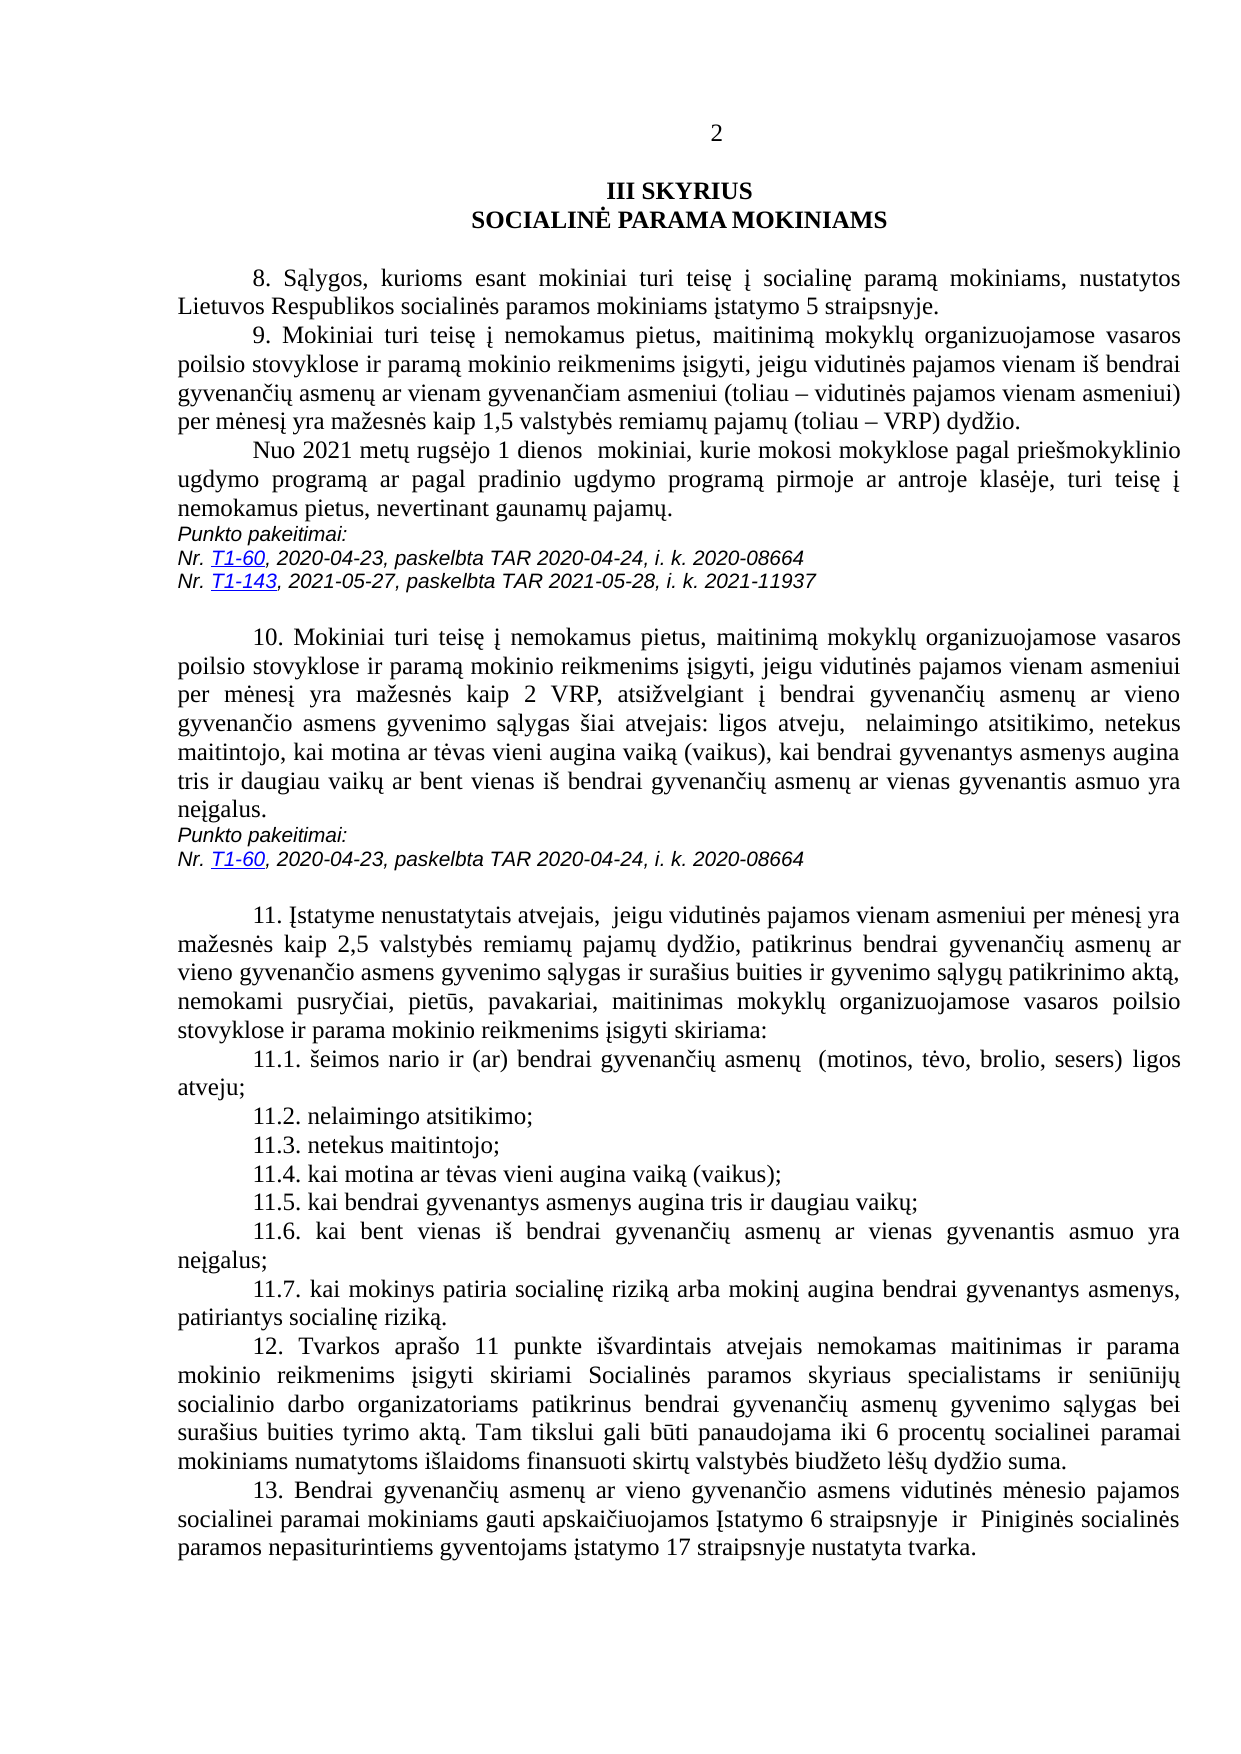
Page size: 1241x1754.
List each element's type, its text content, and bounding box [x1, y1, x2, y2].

text 8. Sąlygos, kurioms esant mokiniai turi teisę į socialinę paramą mokiniams, nustatytos Lietuvos Respublikos socialinės paramos mokiniams įstatymo 5 straipsnyje. [177, 263, 1181, 320]
text 10. Mokiniai turi teisę į nemokamus pietus, maitinimą mokyklų organizuojamose vasaros poilsio stovyklose ir paramą mokinio reikmenims įsigyti, jeigu vidutinės pajamos vienam asmeniui per mėnesį yra mažesnės kaip 2 VRP, atsižvelgiant į bendrai gyvenančių asmenų ar vieno gyvenančio asmens gyvenimo sąlygas šiai atvejais: ligos atveju, nelaimingo atsitikimo, netekus maitintojo, kai motina ar tėvas vieni augina vaiką (vaikus), kai bendrai gyvenantys asmenys augina tris ir daugiau vaikų ar bent vienas iš bendrai gyvenančių asmenų ar vienas gyvenantis asmuo yra neįgalus. [177, 622, 1181, 823]
text Nr. T1-60, 2020-04-23, paskelbta TAR 2020-04-24, i. k. 2020-08664 [177, 847, 1181, 871]
text Nr. T1-60, 2020-04-23, paskelbta TAR 2020-04-24, i. k. 2020-08664 [177, 545, 1181, 569]
text Punkto pakeitimai: [177, 521, 1181, 545]
text 11.5. kai bendrai gyvenantys asmenys augina tris ir daugiau vaikų; [177, 1187, 1181, 1216]
text Nr. T1-143, 2021-05-27, paskelbta TAR 2021-05-28, i. k. 2021-11937 [177, 569, 1181, 593]
text 9. Mokiniai turi teisę į nemokamus pietus, maitinimą mokyklų organizuojamose vasaros poilsio stovyklose ir paramą mokinio reikmenims įsigyti, jeigu vidutinės pajamos vienam iš bendrai gyvenančių asmenų ar vienam gyvenančiam asmeniui (toliau – vidutinės pajamos vienam asmeniui) per mėnesį yra mažesnės kaip 1,5 valstybės remiamų pajamų (toliau – VRP) dydžio. [177, 320, 1181, 435]
text 13. Bendrai gyvenančių asmenų ar vieno gyvenančio asmens vidutinės mėnesio pajamos socialinei paramai mokiniams gauti apskaičiuojamos Įstatymo 6 straipsnyje ir Piniginės socialinės paramos nepasiturintiems gyventojams įstatymo 17 straipsnyje nustatyta tvarka. [177, 1475, 1181, 1561]
text Punkto pakeitimai: [177, 823, 1181, 847]
text 11.4. kai motina ar tėvas vieni augina vaiką (vaikus); [177, 1159, 1181, 1187]
text Nuo 2021 metų rugsėjo 1 dienos mokiniai, kurie mokosi mokyklose pagal priešmokyklinio ugdymo programą ar pagal pradinio ugdymo programą pirmoje ar antroje klasėje, turi teisę į nemokamus pietus, nevertinant gaunamų pajamų. [177, 435, 1181, 521]
text 11.6. kai bent vienas iš bendrai gyvenančių asmenų ar vienas gyvenantis asmuo yra neįgalus; [177, 1216, 1181, 1274]
text 11.1. šeimos nario ir (ar) bendrai gyvenančių asmenų (motinos, tėvo, brolio, sesers) ligos atveju; [177, 1044, 1181, 1101]
text 11.3. netekus maitintojo; [177, 1130, 1181, 1159]
text 11.2. nelaimingo atsitikimo; [177, 1101, 1181, 1130]
text SOCIALINĖ PARAMA MOKINIAMS [177, 205, 1181, 234]
text 11. Įstatyme nenustatytais atvejais, jeigu vidutinės pajamos vienam asmeniui per mėnesį yra mažesnės kaip 2,5 valstybės remiamų pajamų dydžio, patikrinus bendrai gyvenančių asmenų ar vieno gyvenančio asmens gyvenimo sąlygas ir surašius buities ir gyvenimo sąlygų patikrinimo aktą, nemokami pusryčiai, pietūs, pavakariai, maitinimas mokyklų organizuojamose vasaros poilsio stovyklose ir parama mokinio reikmenims įsigyti skiriama: [177, 900, 1181, 1044]
text 12. Tvarkos aprašo 11 punkte išvardintais atvejais nemokamas maitinimas ir parama mokinio reikmenims įsigyti skiriami Socialinės paramos skyriaus specialistams ir seniūnijų socialinio darbo organizatoriams patikrinus bendrai gyvenančių asmenų gyvenimo sąlygas bei surašius buities tyrimo aktą. Tam tikslui gali būti panaudojama iki 6 procentų socialinei paramai mokiniams numatytoms išlaidoms finansuoti skirtų valstybės biudžeto lėšų dydžio suma. [177, 1331, 1181, 1475]
text III SKYRIUS [177, 176, 1181, 205]
text 11.7. kai mokinys patiria socialinę riziką arba mokinį augina bendrai gyvenantys asmenys, patiriantys socialinę riziką. [177, 1274, 1181, 1331]
